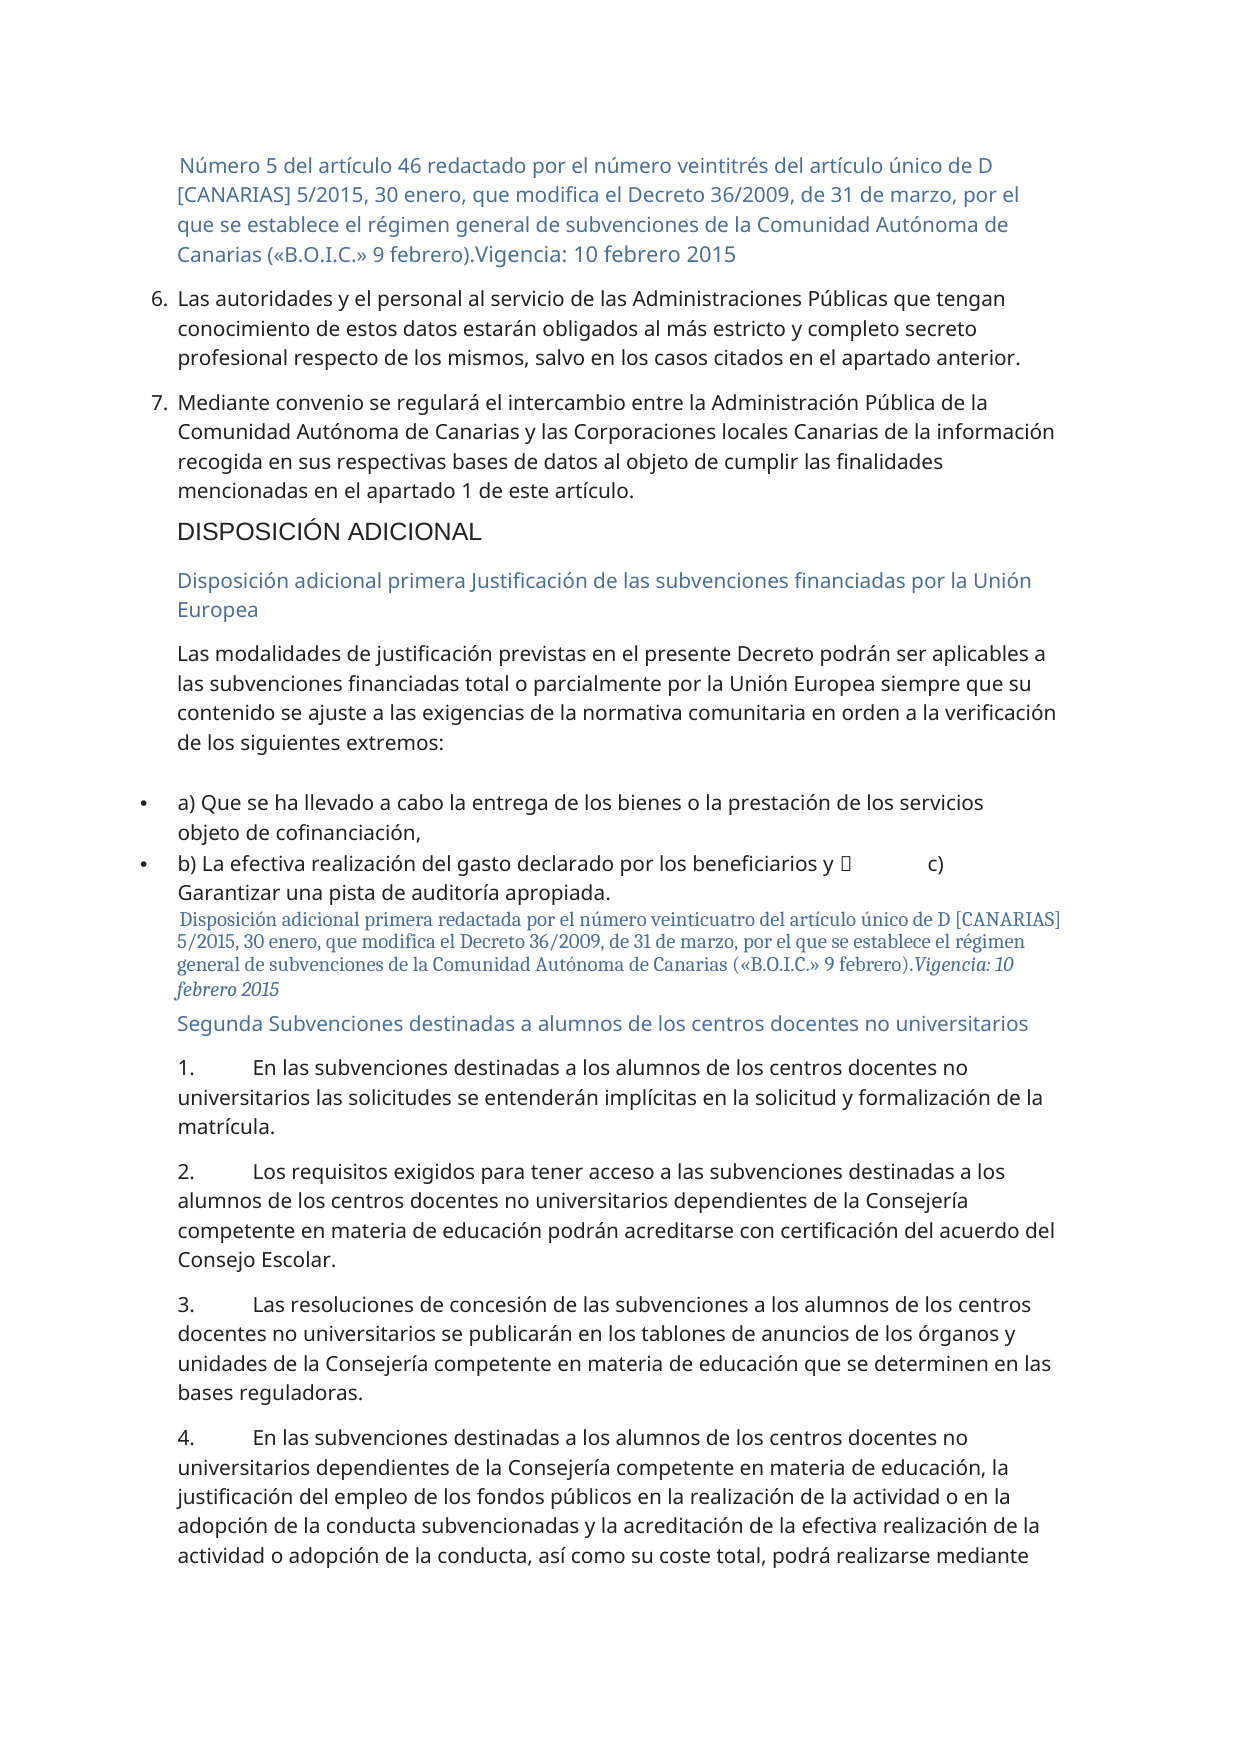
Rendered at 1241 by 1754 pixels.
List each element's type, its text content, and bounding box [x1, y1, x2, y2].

subtitle DISPOSICIÓN ADICIONAL [177, 517, 1063, 546]
text Segunda Subvenciones destinadas a alumnos de los centros docentes no universitarios [177, 1009, 1063, 1038]
list b) La efectiva realización del gasto declarado por los beneficiarios y  c) Garantizar una pista de auditoría apropiada. [140, 849, 1008, 907]
text Disposición adicional primera Justificación de las subvenciones financiadas por la Unión Europea [177, 566, 1063, 624]
list En las subvenciones destinadas a los alumnos de los centros docentes no universitarios las solicitudes se entenderán implícitas en la solicitud y formalización de la matrícula. [177, 1053, 1062, 1141]
text Número 5 del artículo 46 redactado por el número veintitrés del artículo único de D [CANARIAS] 5/2015, 30 enero, que modifica el Decreto 36/2009, de 31 de marzo, por el que se establece el régimen general de subvenciones de la Comunidad Autónoma de Canarias («B.O.I.C.» 9 febrero).Vigencia: 10 febrero 2015 [177, 151, 1063, 269]
list En las subvenciones destinadas a los alumnos de los centros docentes no universitarios dependientes de la Consejería competente en materia de educación, la justificación del empleo de los fondos públicos en la realización de la actividad o en la adopción de la conducta subvencionadas y la acreditación de la efectiva realización de la actividad o adopción de la conducta, así como su coste total, podrá realizarse mediante [177, 1423, 1062, 1569]
list Las autoridades y el personal al servicio de las Administraciones Públicas que tengan conocimiento de estos datos estarán obligados al más estricto y completo secreto profesional respecto de los mismos, salvo en los casos citados en el apartado anterior. [151, 284, 1062, 372]
list Las resoluciones de concesión de las subvenciones a los alumnos de los centros docentes no universitarios se publicarán en los tablones de anuncios de los órganos y unidades de la Consejería competente en materia de educación que se determinen en las bases reguladoras. [177, 1290, 1062, 1407]
list Mediante convenio se regulará el intercambio entre la Administración Pública de la Comunidad Autónoma de Canarias y las Corporaciones locales Canarias de la información recogida en sus respectivas bases de datos al objeto de cumplir las finalidades mencionadas en el apartado 1 de este artículo. [151, 388, 1062, 505]
list a) Que se ha llevado a cabo la entrega de los bienes o la prestación de los servicios objeto de cofinanciación, [140, 788, 1008, 846]
text Las modalidades de justificación previstas en el presente Decreto podrán ser aplicables a las subvenciones financiadas total o parcialmente por la Unión Europea siempre que su contenido se ajuste a las exigencias de la normativa comunitaria en orden a la verificación de los siguientes extremos: [177, 639, 1062, 756]
list Los requisitos exigidos para tener acceso a las subvenciones destinadas a los alumnos de los centros docentes no universitarios dependientes de la Consejería competente en materia de educación podrán acreditarse con certificación del acuerdo del Consejo Escolar. [177, 1157, 1062, 1274]
text Disposición adicional primera redactada por el número veinticuatro del artículo único de D [CANARIAS] 5/2015, 30 enero, que modifica el Decreto 36/2009, de 31 de marzo, por el que se establece el régimen general de subvenciones de la Comunidad Autónoma de Canarias («B.O.I.C.» 9 febrero).Vigencia: 10 febrero 2015 [177, 908, 1063, 1003]
